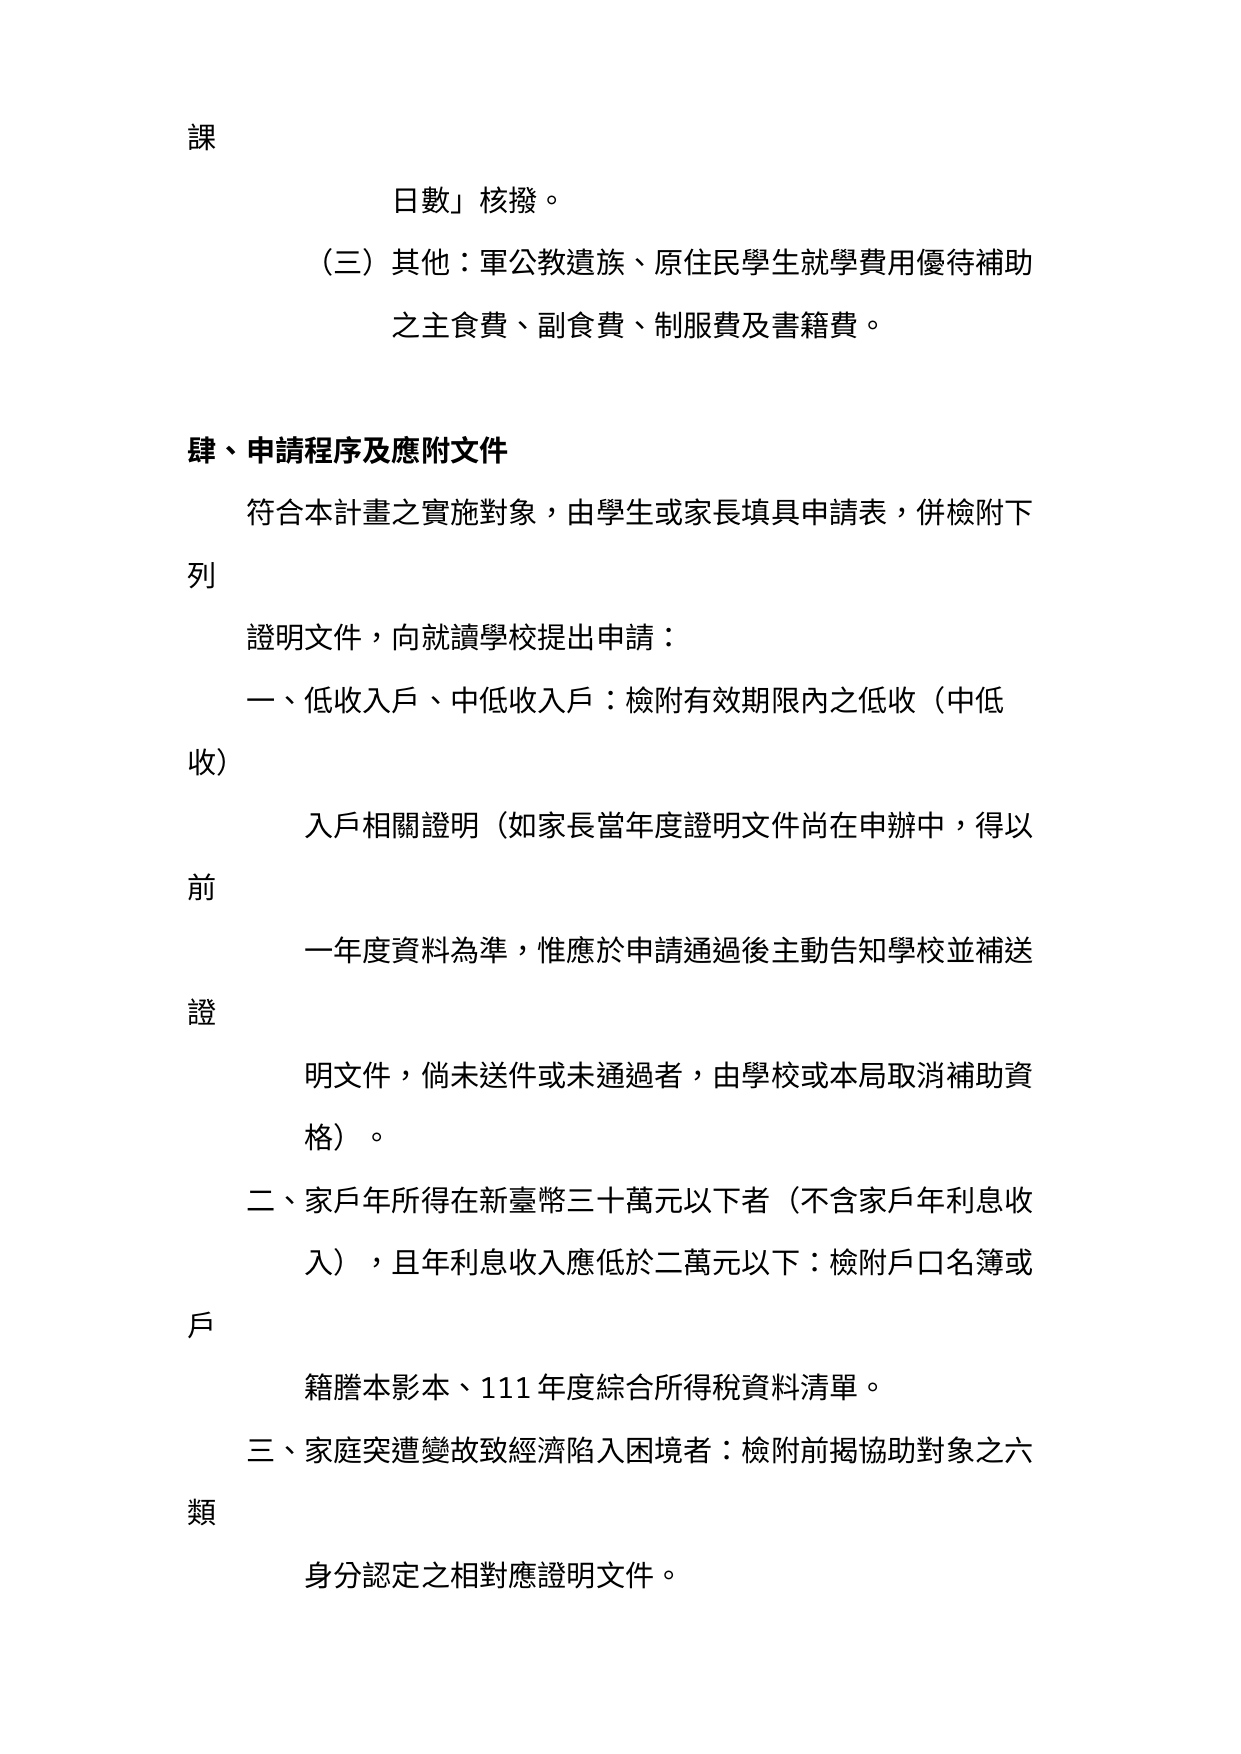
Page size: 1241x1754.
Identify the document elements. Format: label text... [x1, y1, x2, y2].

text 符合本計畫之實施對象，由學生或家長填具申請表，併檢附下列 [187, 469, 1053, 594]
text 肆、申請程序及應附文件 [187, 407, 1053, 469]
text 入），且年利息收入應低於二萬元以下：檢附戶口名簿或戶 [187, 1219, 1053, 1344]
text 之主食費、副食費、制服費及書籍費。 [187, 282, 1053, 344]
text 證明文件，向就讀學校提出申請： [187, 594, 1053, 657]
text （三）其他：軍公教遺族、原住民學生就學費用優待補助 [187, 219, 1053, 282]
text 籍謄本影本、111年度綜合所得稅資料清單。 [187, 1344, 1053, 1407]
text 格）。 [187, 1094, 1053, 1157]
text 一、低收入戶、中低收入戶：檢附有效期限內之低收（中低收） [187, 657, 1053, 782]
text 身分認定之相對應證明文件。 [187, 1532, 1053, 1594]
text 日數」核撥。 [187, 157, 1053, 219]
text 一年度資料為準，惟應於申請通過後主動告知學校並補送證 [187, 907, 1053, 1032]
text 入戶相關證明（如家長當年度證明文件尚在申辦中，得以前 [187, 782, 1053, 907]
text 課 [187, 94, 1053, 157]
text 明文件，倘未送件或未通過者，由學校或本局取消補助資 [187, 1032, 1053, 1094]
text 二、家戶年所得在新臺幣三十萬元以下者（不含家戶年利息收 [187, 1157, 1053, 1219]
text 三、家庭突遭變故致經濟陷入困境者：檢附前揭協助對象之六類 [187, 1407, 1053, 1532]
